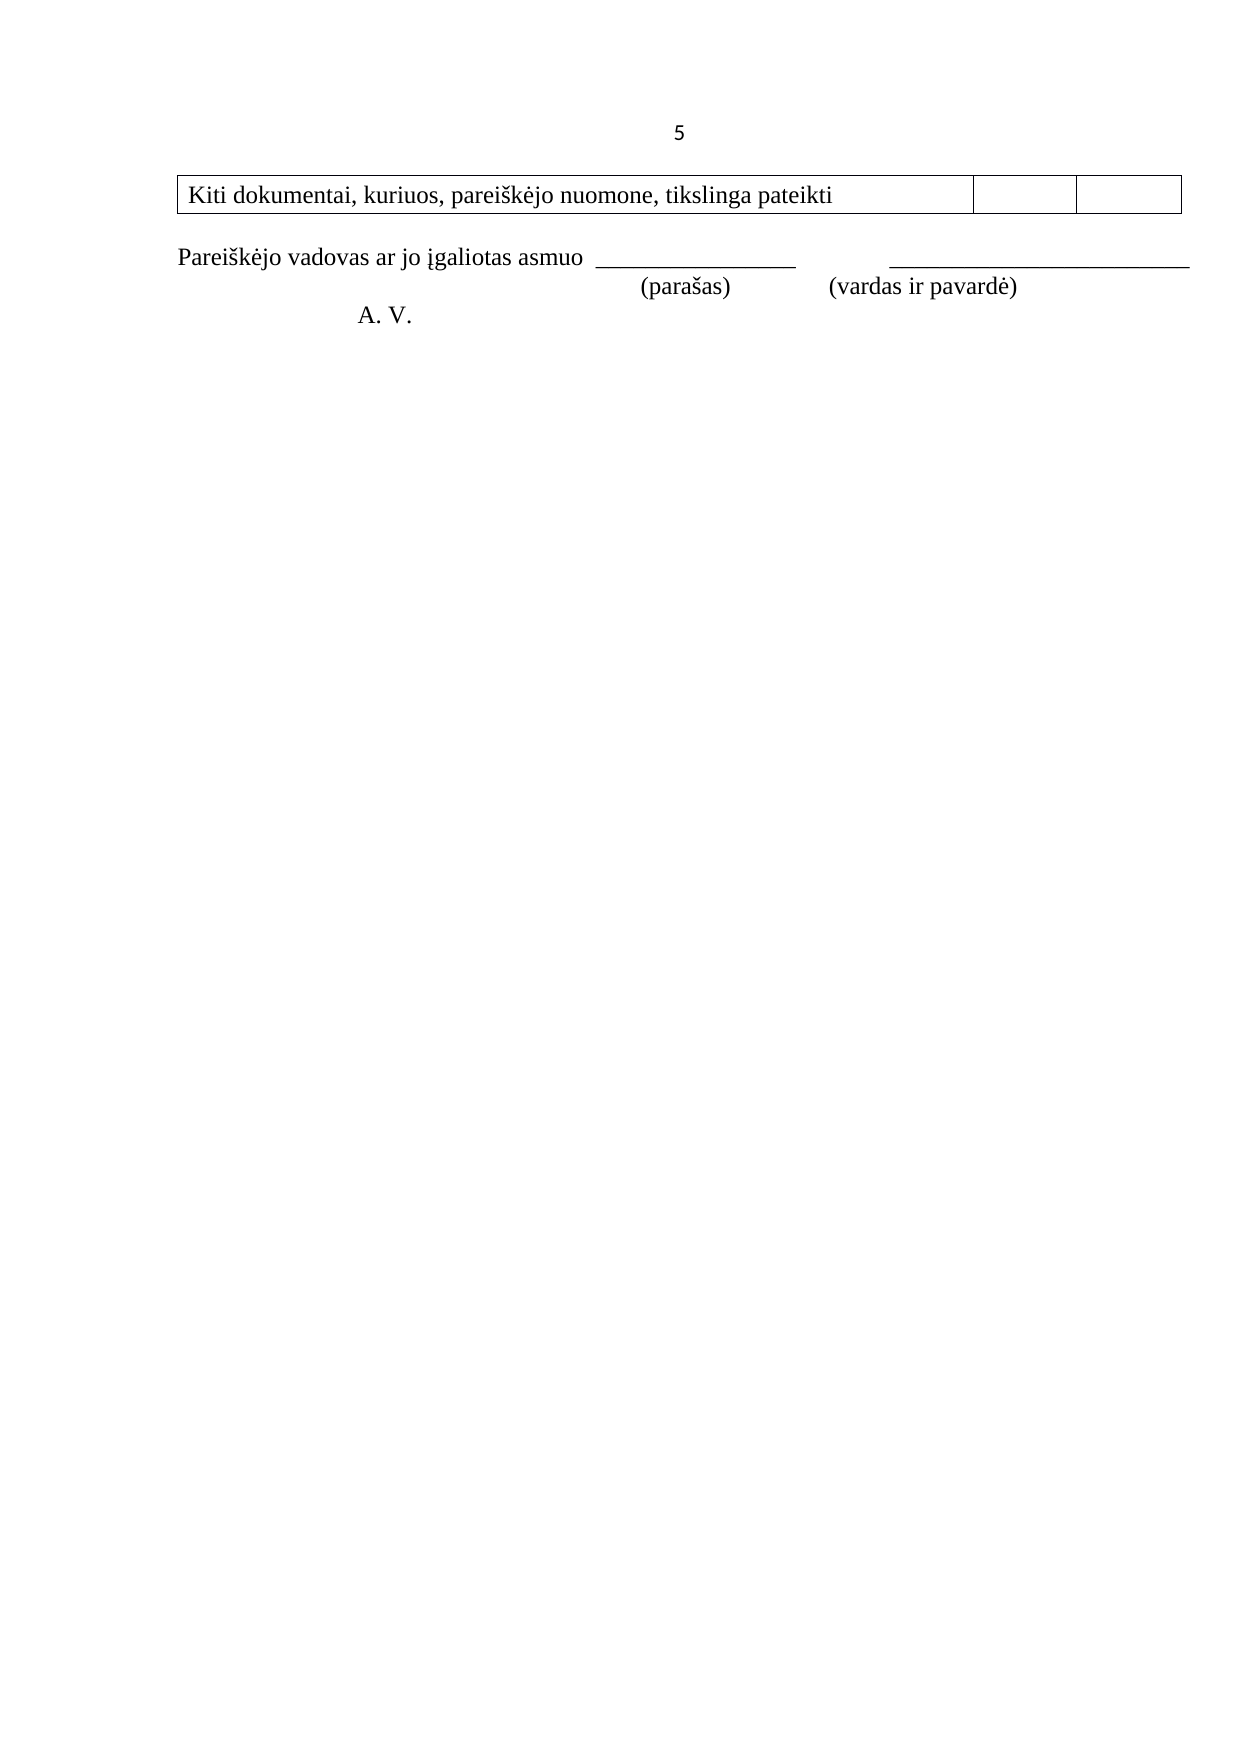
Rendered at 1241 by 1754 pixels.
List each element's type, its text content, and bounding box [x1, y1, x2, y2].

text (parašas) (vardas ir pavardė) [447, 271, 1240, 300]
table_cell [1077, 176, 1181, 213]
table_cell [974, 176, 1076, 213]
table_cell Kiti dokumentai, kuriuos, pareiškėjo nuomone, tikslinga pateikti [178, 176, 973, 213]
text Pareiškėjo vadovas ar jo įgaliotas asmuo ________________ ________________________ [177, 242, 1240, 271]
text A. V. [312, 300, 1240, 329]
